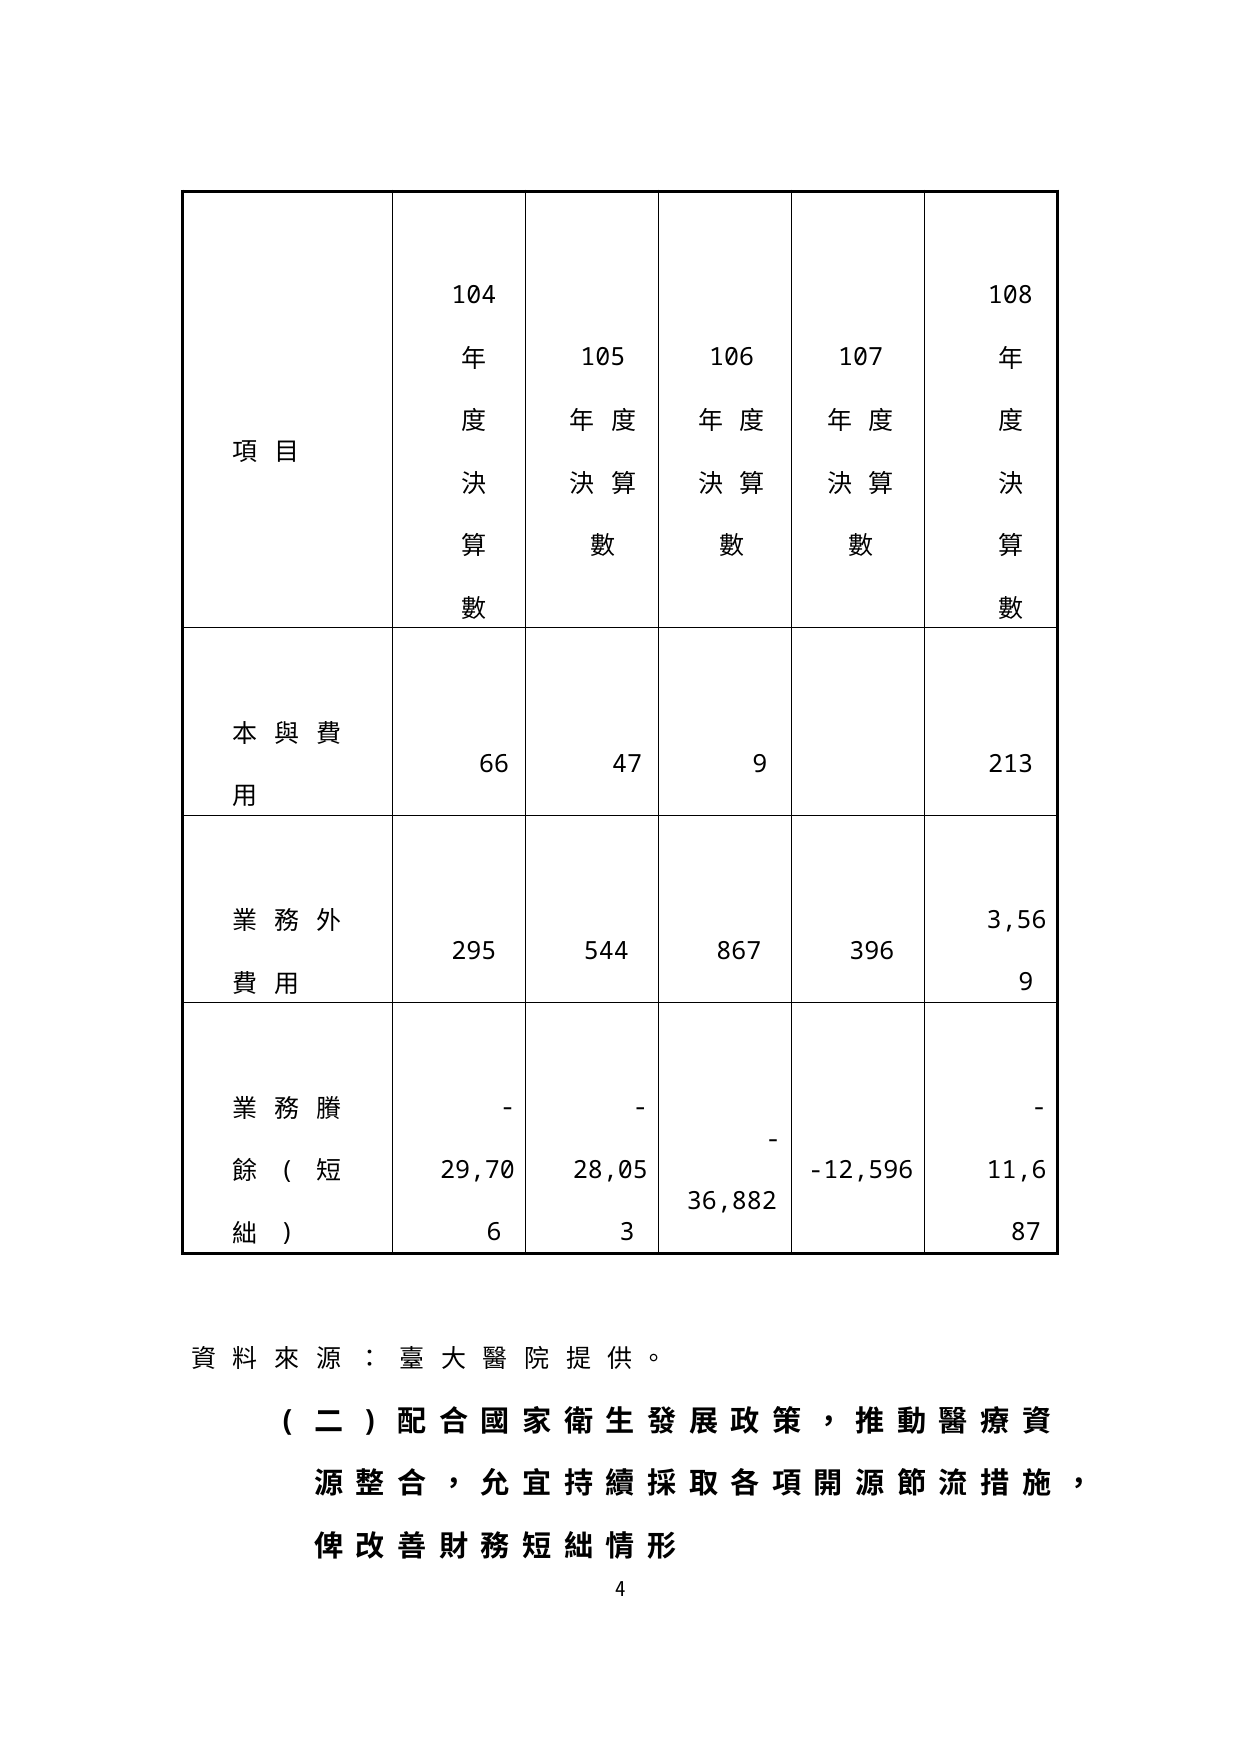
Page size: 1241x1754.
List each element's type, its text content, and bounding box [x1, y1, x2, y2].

table_header 項目 [184, 193, 392, 627]
table_cell 544 [526, 816, 658, 1002]
table_cell -28,053 [526, 1003, 658, 1252]
table_cell 本與費用 [184, 628, 392, 814]
table_header 104年度 決算數 [393, 193, 525, 627]
table_header 107年度決算數 [792, 193, 924, 627]
table_cell 3,569 [925, 816, 1056, 1002]
table_cell -36,882 [659, 1003, 791, 1252]
table_cell 213 [925, 628, 1056, 814]
table_cell 396 [792, 816, 924, 1002]
table_cell -29,706 [393, 1003, 525, 1252]
table_header 105年度決算數 [526, 193, 658, 627]
table_header 106年度決算數 [659, 193, 791, 627]
table_cell [792, 628, 924, 814]
table_cell -12,596 [792, 1003, 924, 1252]
table_cell 66 [393, 628, 525, 814]
table_cell 47 [526, 628, 658, 814]
table_cell 9 [659, 628, 791, 814]
table_cell 295 [393, 816, 525, 1002]
text 資料來源：臺大醫院提供。 [183, 1314, 1058, 1377]
table_cell 業務外費用 [184, 816, 392, 1002]
table_cell 業務賸餘(短絀) [184, 1003, 392, 1252]
table_header 108年度決算數 [925, 193, 1056, 627]
table_cell -11,687 [925, 1003, 1056, 1252]
text (二)配合國家衛生發展政策，推動醫療資源整合，允宜持續採取各項開源節流措施，俾改善財務短絀情形 [242, 1377, 1058, 1564]
table_cell 867 [659, 816, 791, 1002]
